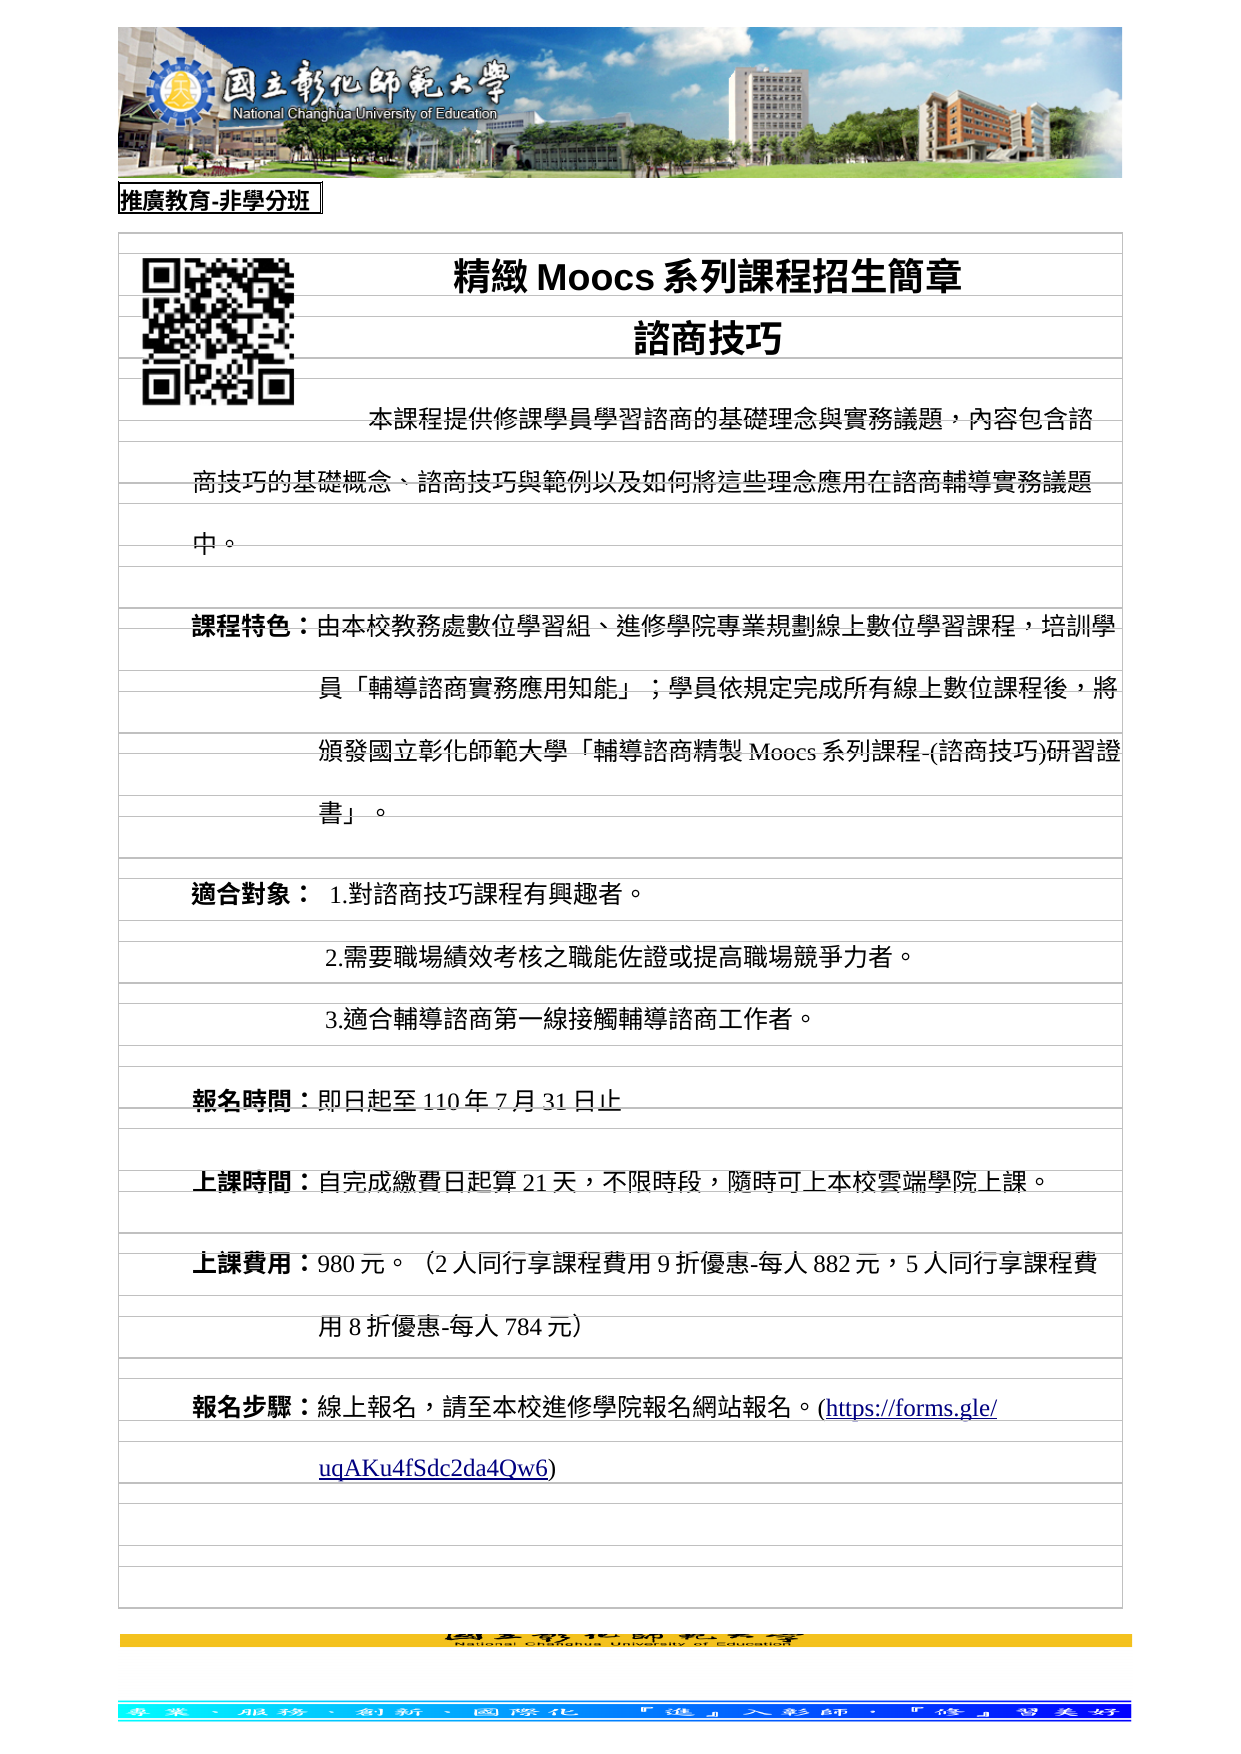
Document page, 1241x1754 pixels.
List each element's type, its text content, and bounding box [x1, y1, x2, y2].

text 課程特色：由本校教務處數位學習組、進修學院專業規劃線上數位學習課程，培訓學員「輔導諮商實務應用知能」；學員依規定完成所有線上數位課程後，將頒發國立彰化師範大學「輔導諮商精製Moocs系列課程-(諮商技巧)研習證書」。 [192, 754, 1122, 770]
text 上課費用：980元。（2人同行享課程費用9折優惠-每人882元，5人同行享課程費用8折優惠-每人784元） [192, 1192, 1122, 1232]
text 上課時間：自完成繳費日起算21天，不限時段，隨時可上本校雲端學院上課。 [510, 1109, 563, 1128]
text 3.適合輔導諮商第一線接觸輔導諮商工作者。 [325, 942, 1122, 976]
text 報名時間：即日起至110年7月31日止 [192, 995, 1122, 1003]
text 3.適合輔導諮商第一線接觸輔導諮商工作者。 [325, 914, 1122, 920]
text 諮商技巧 [119, 317, 1122, 357]
text [119, 296, 1122, 316]
text 上課時間：自完成繳費日起算21天，不限時段，隨時可上本校雲端學院上課。 [330, 1109, 381, 1128]
text 報名時間：即日起至110年7月31日止 [192, 1046, 1122, 1057]
text 上課時間：自完成繳費日起算21天，不限時段，隨時可上本校雲端學院上課。 [192, 1129, 1122, 1139]
text 課程特色：由本校教務處數位學習組、進修學院專業規劃線上數位學習課程，培訓學員「輔導諮商實務應用知能」；學員依規定完成所有線上數位課程後，將頒發國立彰化師範大學「輔導諮商精製Moocs系列課程-(諮商技巧)研習證書」。 [192, 567, 1122, 607]
text 上課時間：自完成繳費日起算21天，不限時段，隨時可上本校雲端學院上課。 [1020, 1109, 1122, 1128]
text 課程特色：由本校教務處數位學習組、進修學院專業規劃線上數位學習課程，培訓學員「輔導諮商實務應用知能」；學員依規定完成所有線上數位課程後，將頒發國立彰化師範大學「輔導諮商精製Moocs系列課程-(諮商技巧)研習證書」。 [192, 520, 1122, 545]
text 上課時間：自完成繳費日起算21天，不限時段，隨時可上本校雲端學院上課。 [192, 1076, 1122, 1107]
text 上課費用：980元。（2人同行享課程費用9折優惠-每人882元，5人同行享課程費用8折優惠-每人784元） [192, 1254, 1122, 1282]
text 上課時間：自完成繳費日起算21天，不限時段，隨時可上本校雲端學院上課。 [565, 1109, 614, 1128]
text 精緻Moocs系列課程招生簡章 [119, 254, 1122, 295]
text 本課程提供修課學員學習諮商的基礎理念與實務議題，內容包含諮商技巧的基礎概念、諮商技巧與範例以及如何將這些理念應用在諮商輔導實務議題中。 [192, 379, 1108, 420]
text 報名步驟：線上報名，請至本校進修學院報名網站報名。(https://forms.gle/uqAKu4fSdc2da4Qw6) [192, 1379, 1122, 1420]
text 課程特色：由本校教務處數位學習組、進修學院專業規劃線上數位學習課程，培訓學員「輔導諮商實務應用知能」；學員依規定完成所有線上數位課程後，將頒發國立彰化師範大學「輔導諮商精製Moocs系列課程-(諮商技巧)研習證書」。 [192, 629, 1122, 670]
picture [118, 27, 1123, 178]
text 本課程提供修課學員學習諮商的基礎理念與實務議題，內容包含諮商技巧的基礎概念、諮商技巧與範例以及如何將這些理念應用在諮商輔導實務議題中。 [192, 421, 1108, 441]
text 報名步驟：線上報名，請至本校進修學院報名網站報名。(https://forms.gle/uqAKu4fSdc2da4Qw6) [192, 1301, 1122, 1316]
text 上課費用：980元。（2人同行享課程費用9折優惠-每人882元，5人同行享課程費用8折優惠-每人784元） [192, 1157, 1122, 1170]
picture [118, 1634, 1133, 1727]
text 報名步驟：線上報名，請至本校進修學院報名網站報名。(https://forms.gle/uqAKu4fSdc2da4Qw6) [192, 1421, 1122, 1426]
text 上課時間：自完成繳費日起算21天，不限時段，隨時可上本校雲端學院上課。 [290, 1109, 328, 1128]
text 上課費用：980元。（2人同行享課程費用9折優惠-每人882元，5人同行享課程費用8折優惠-每人784元） [192, 1171, 1122, 1191]
text 3.適合輔導諮商第一線接觸輔導諮商工作者。 [325, 921, 1122, 941]
text 課程特色：由本校教務處數位學習組、進修學院專業規劃線上數位學習課程，培訓學員「輔導諮商實務應用知能」；學員依規定完成所有線上數位課程後，將頒發國立彰化師範大學「輔導諮商精製Moocs系列課程-(諮商技巧)研習證書」。 [192, 546, 1122, 566]
text 2.需要職場績效考核之職能佐證或提高職場競爭力者。 [325, 879, 1122, 914]
text 適合對象： 1.對諮商技巧課程有興趣者。 [192, 817, 1122, 851]
text 上課費用：980元。（2人同行享課程費用9折優惠-每人882元，5人同行享課程費用8折優惠-每人784元） [192, 1234, 1122, 1253]
text 報名步驟：線上報名，請至本校進修學院報名網站報名。(https://forms.gle/uqAKu4fSdc2da4Qw6) [192, 1317, 1122, 1357]
text 課程特色：由本校教務處數位學習組、進修學院專業規劃線上數位學習課程，培訓學員「輔導諮商實務應用知能」；學員依規定完成所有線上數位課程後，將頒發國立彰化師範大學「輔導諮商精製Moocs系列課程-(諮商技巧)研習證書」。 [192, 671, 1122, 691]
text 報名時間：即日起至110年7月31日止 [192, 1004, 1122, 1045]
text 適合對象： 1.對諮商技巧課程有興趣者。 [192, 796, 1122, 816]
text 本課程提供修課學員學習諮商的基礎理念與實務議題，內容包含諮商技巧的基礎概念、諮商技巧與範例以及如何將這些理念應用在諮商輔導實務議題中。 [192, 484, 1108, 501]
text 上課時間：自完成繳費日起算21天，不限時段，隨時可上本校雲端學院上課。 [682, 1109, 729, 1128]
text 課程特色：由本校教務處數位學習組、進修學院專業規劃線上數位學習課程，培訓學員「輔導諮商實務應用知能」；學員依規定完成所有線上數位課程後，將頒發國立彰化師範大學「輔導諮商精製Moocs系列課程-(諮商技巧)研習證書」。 [192, 734, 1122, 753]
text 課程特色：由本校教務處數位學習組、進修學院專業規劃線上數位學習課程，培訓學員「輔導諮商實務應用知能」；學員依規定完成所有線上數位課程後，將頒發國立彰化師範大學「輔導諮商精製Moocs系列課程-(諮商技巧)研習證書」。 [192, 692, 1122, 732]
text [119, 234, 1122, 253]
text 報名步驟：線上報名，請至本校進修學院報名網站報名。(https://forms.gle/uqAKu4fSdc2da4Qw6) [192, 1359, 1122, 1378]
text 上課時間：自完成繳費日起算21天，不限時段，隨時可上本校雲端學院上課。 [859, 1109, 954, 1128]
text 課程特色：由本校教務處數位學習組、進修學院專業規劃線上數位學習課程，培訓學員「輔導諮商實務應用知能」；學員依規定完成所有線上數位課程後，將頒發國立彰化師範大學「輔導諮商精製Moocs系列課程-(諮商技巧)研習證書」。 [192, 609, 1122, 628]
text 適合對象： 1.對諮商技巧課程有興趣者。 [192, 789, 1122, 795]
text 本課程提供修課學員學習諮商的基礎理念與實務議題，內容包含諮商技巧的基礎概念、諮商技巧與範例以及如何將這些理念應用在諮商輔導實務議題中。 [192, 442, 1108, 482]
text 2.需要職場績效考核之職能佐證或提高職場競爭力者。 [325, 851, 1122, 857]
text 2.需要職場績效考核之職能佐證或提高職場競爭力者。 [325, 859, 1122, 878]
